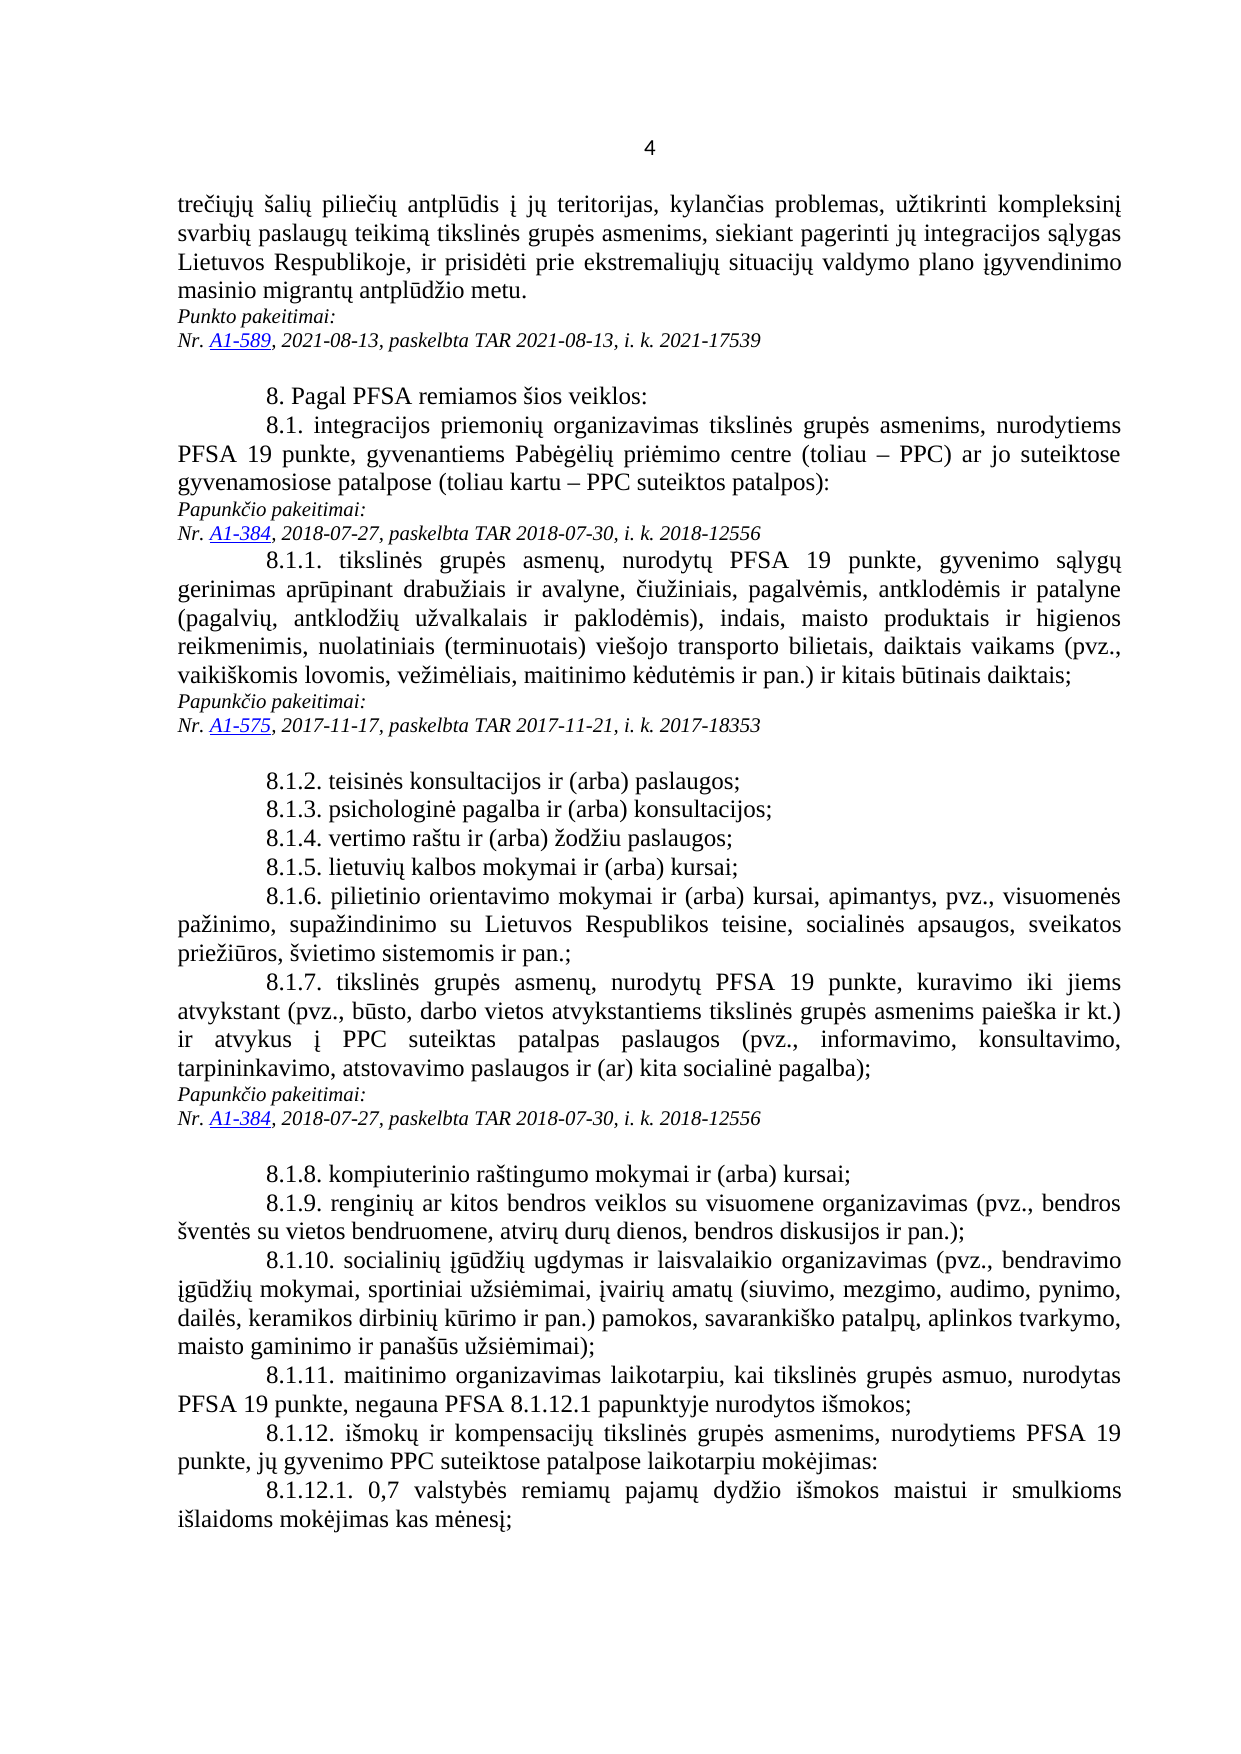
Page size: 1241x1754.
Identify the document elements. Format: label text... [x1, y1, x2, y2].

text 8.1.12. išmokų ir kompensacijų tikslinės grupės asmenims, nurodytiems PFSA 19 punkte, jų gyvenimo PPC suteiktose patalpose laikotarpiu mokėjimas: [177, 1418, 1122, 1475]
text Papunkčio pakeitimai: [177, 1082, 1122, 1106]
text Nr. A1-589, 2021-08-13, paskelbta TAR 2021-08-13, i. k. 2021-17539 [177, 328, 1122, 352]
text 8.1.6. pilietinio orientavimo mokymai ir (arba) kursai, apimantys, pvz., visuomenės pažinimo, supažindinimo su Lietuvos Respublikos teisine, socialinės apsaugos, sveikatos priežiūros, švietimo sistemomis ir pan.; [177, 881, 1122, 967]
text 8.1.12.1. 0,7 valstybės remiamų pajamų dydžio išmokos maistui ir smulkioms išlaidoms mokėjimas kas mėnesį; [177, 1475, 1122, 1533]
text 8.1. integracijos priemonių organizavimas tikslinės grupės asmenims, nurodytiems PFSA 19 punkte, gyvenantiems Pabėgėlių priėmimo centre (toliau – PPC) ar jo suteiktose gyvenamosiose patalpose (toliau kartu – PPC suteiktos patalpos): [177, 410, 1122, 497]
text Papunkčio pakeitimai: [177, 689, 1122, 713]
text 8. Pagal PFSA remiamos šios veiklos: [177, 381, 1122, 410]
text 8.1.9. renginių ar kitos bendros veiklos su visuomene organizavimas (pvz., bendros šventės su vietos bendruomene, atvirų durų dienos, bendros diskusijos ir pan.); [177, 1188, 1122, 1245]
text 8.1.2. teisinės konsultacijos ir (arba) paslaugos; [177, 766, 1122, 794]
text Nr. A1-384, 2018-07-27, paskelbta TAR 2018-07-30, i. k. 2018-12556 [177, 521, 1122, 545]
text 8.1.5. lietuvių kalbos mokymai ir (arba) kursai; [177, 852, 1122, 881]
text Papunkčio pakeitimai: [177, 497, 1122, 521]
text Nr. A1-384, 2018-07-27, paskelbta TAR 2018-07-30, i. k. 2018-12556 [177, 1106, 1122, 1130]
text 8.1.8. kompiuterinio raštingumo mokymai ir (arba) kursai; [177, 1159, 1122, 1188]
text 8.1.10. socialinių įgūdžių ugdymas ir laisvalaikio organizavimas (pvz., bendravimo įgūdžių mokymai, sportiniai užsiėmimai, įvairių amatų (siuvimo, mezgimo, audimo, pynimo, dailės, keramikos dirbinių kūrimo ir pan.) pamokos, savarankiško patalpų, aplinkos tvarkymo, maisto gaminimo ir panašūs užsiėmimai); [177, 1245, 1122, 1360]
text Nr. A1-575, 2017-11-17, paskelbta TAR 2017-11-21, i. k. 2017-18353 [177, 713, 1122, 737]
text 8.1.3. psichologinė pagalba ir (arba) konsultacijos; [177, 794, 1122, 823]
text 8.1.1. tikslinės grupės asmenų, nurodytų PFSA 19 punkte, gyvenimo sąlygų gerinimas aprūpinant drabužiais ir avalyne, čiužiniais, pagalvėmis, antklodėmis ir patalyne (pagalvių, antklodžių užvalkalais ir paklodėmis), indais, maisto produktais ir higienos reikmenimis, nuolatiniais (terminuotais) viešojo transporto bilietais, daiktais vaikams (pvz., vaikiškomis lovomis, vežimėliais, maitinimo kėdutėmis ir pan.) ir kitais būtinais daiktais; [177, 545, 1122, 689]
text trečiųjų šalių piliečių antplūdis į jų teritorijas, kylančias problemas, užtikrinti kompleksinį svarbių paslaugų teikimą tikslinės grupės asmenims, siekiant pagerinti jų integracijos sąlygas Lietuvos Respublikoje, ir prisidėti prie ekstremaliųjų situacijų valdymo plano įgyvendinimo masinio migrantų antplūdžio metu. [177, 189, 1122, 304]
text 8.1.4. vertimo raštu ir (arba) žodžiu paslaugos; [177, 823, 1122, 852]
text 8.1.7. tikslinės grupės asmenų, nurodytų PFSA 19 punkte, kuravimo iki jiems atvykstant (pvz., būsto, darbo vietos atvykstantiems tikslinės grupės asmenims paieška ir kt.) ir atvykus į PPC suteiktas patalpas paslaugos (pvz., informavimo, konsultavimo, tarpininkavimo, atstovavimo paslaugos ir (ar) kita socialinė pagalba); [177, 967, 1122, 1082]
text 8.1.11. maitinimo organizavimas laikotarpiu, kai tikslinės grupės asmuo, nurodytas PFSA 19 punkte, negauna PFSA 8.1.12.1 papunktyje nurodytos išmokos; [177, 1360, 1122, 1418]
text Punkto pakeitimai: [177, 304, 1122, 328]
